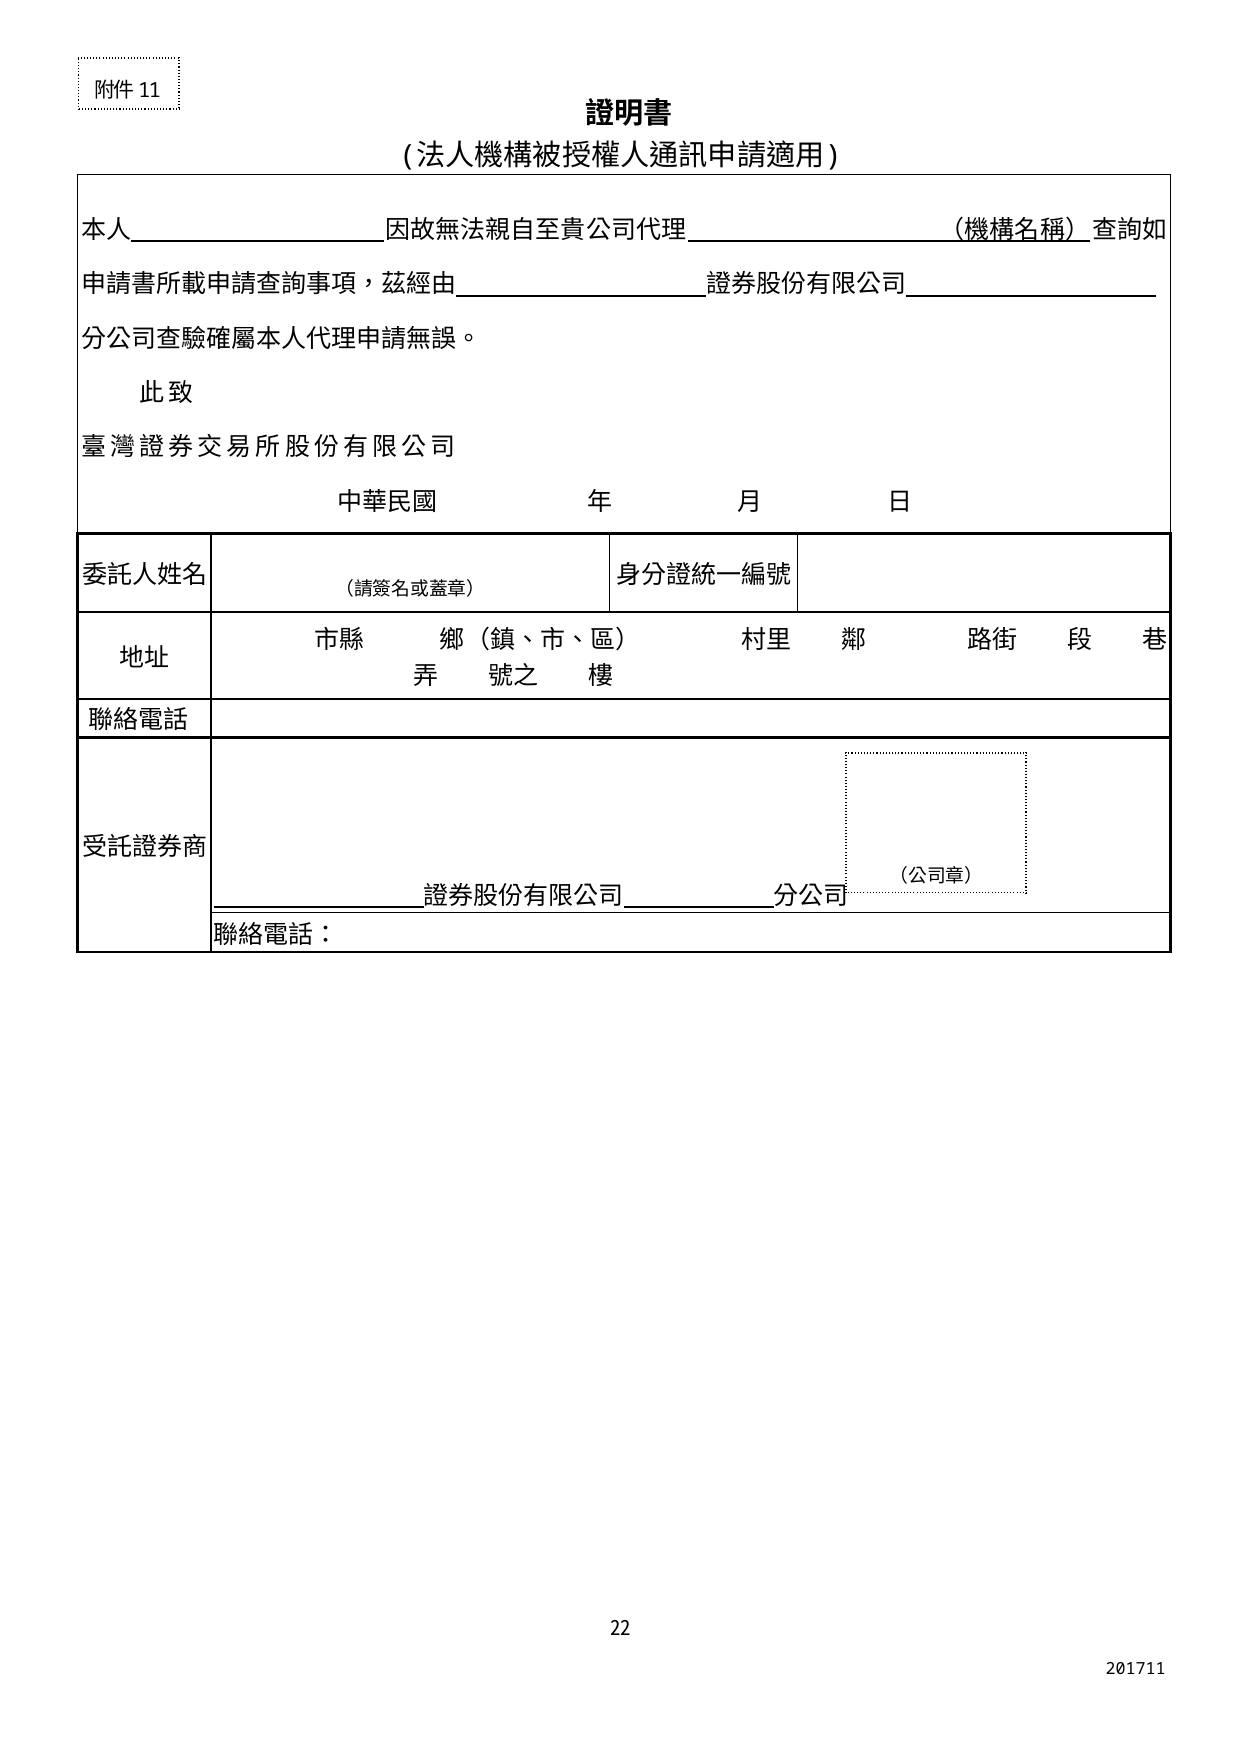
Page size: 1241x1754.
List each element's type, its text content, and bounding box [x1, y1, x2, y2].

table_cell 身分證統一編號 [610, 535, 797, 611]
table_cell 地址 [79, 613, 210, 698]
table_cell 委託人姓名 [79, 535, 210, 611]
table_cell 聯絡電話 [79, 700, 210, 736]
table_header 本人 因故無法親自至貴公司代理 （機構名稱）查詢如申請書所載申請查詢事項，茲經由 證券股份有限公司 分公司查驗確屬本人代理申請無誤。 此致 臺灣證券交易所股份有限公司 中華民國 年 月 日 [78, 175, 1170, 532]
table_cell （請簽名或蓋章） [212, 535, 609, 611]
table_cell 證券股份有限公司 分公司 [212, 739, 1169, 912]
table_cell 聯絡電話： [212, 913, 1169, 951]
text 證明書 [75, 57, 1165, 132]
text (法人機構被授權人通訊申請適用) [75, 132, 1165, 174]
table_cell [212, 700, 1169, 736]
table_cell 受託證券商 [79, 739, 210, 951]
text 附件11 [94, 66, 163, 101]
table_cell 市縣 鄉（鎮、市、區） 村里 鄰 路街 段 巷 弄 號之 樓 [212, 613, 1169, 698]
table_cell [798, 535, 1169, 611]
